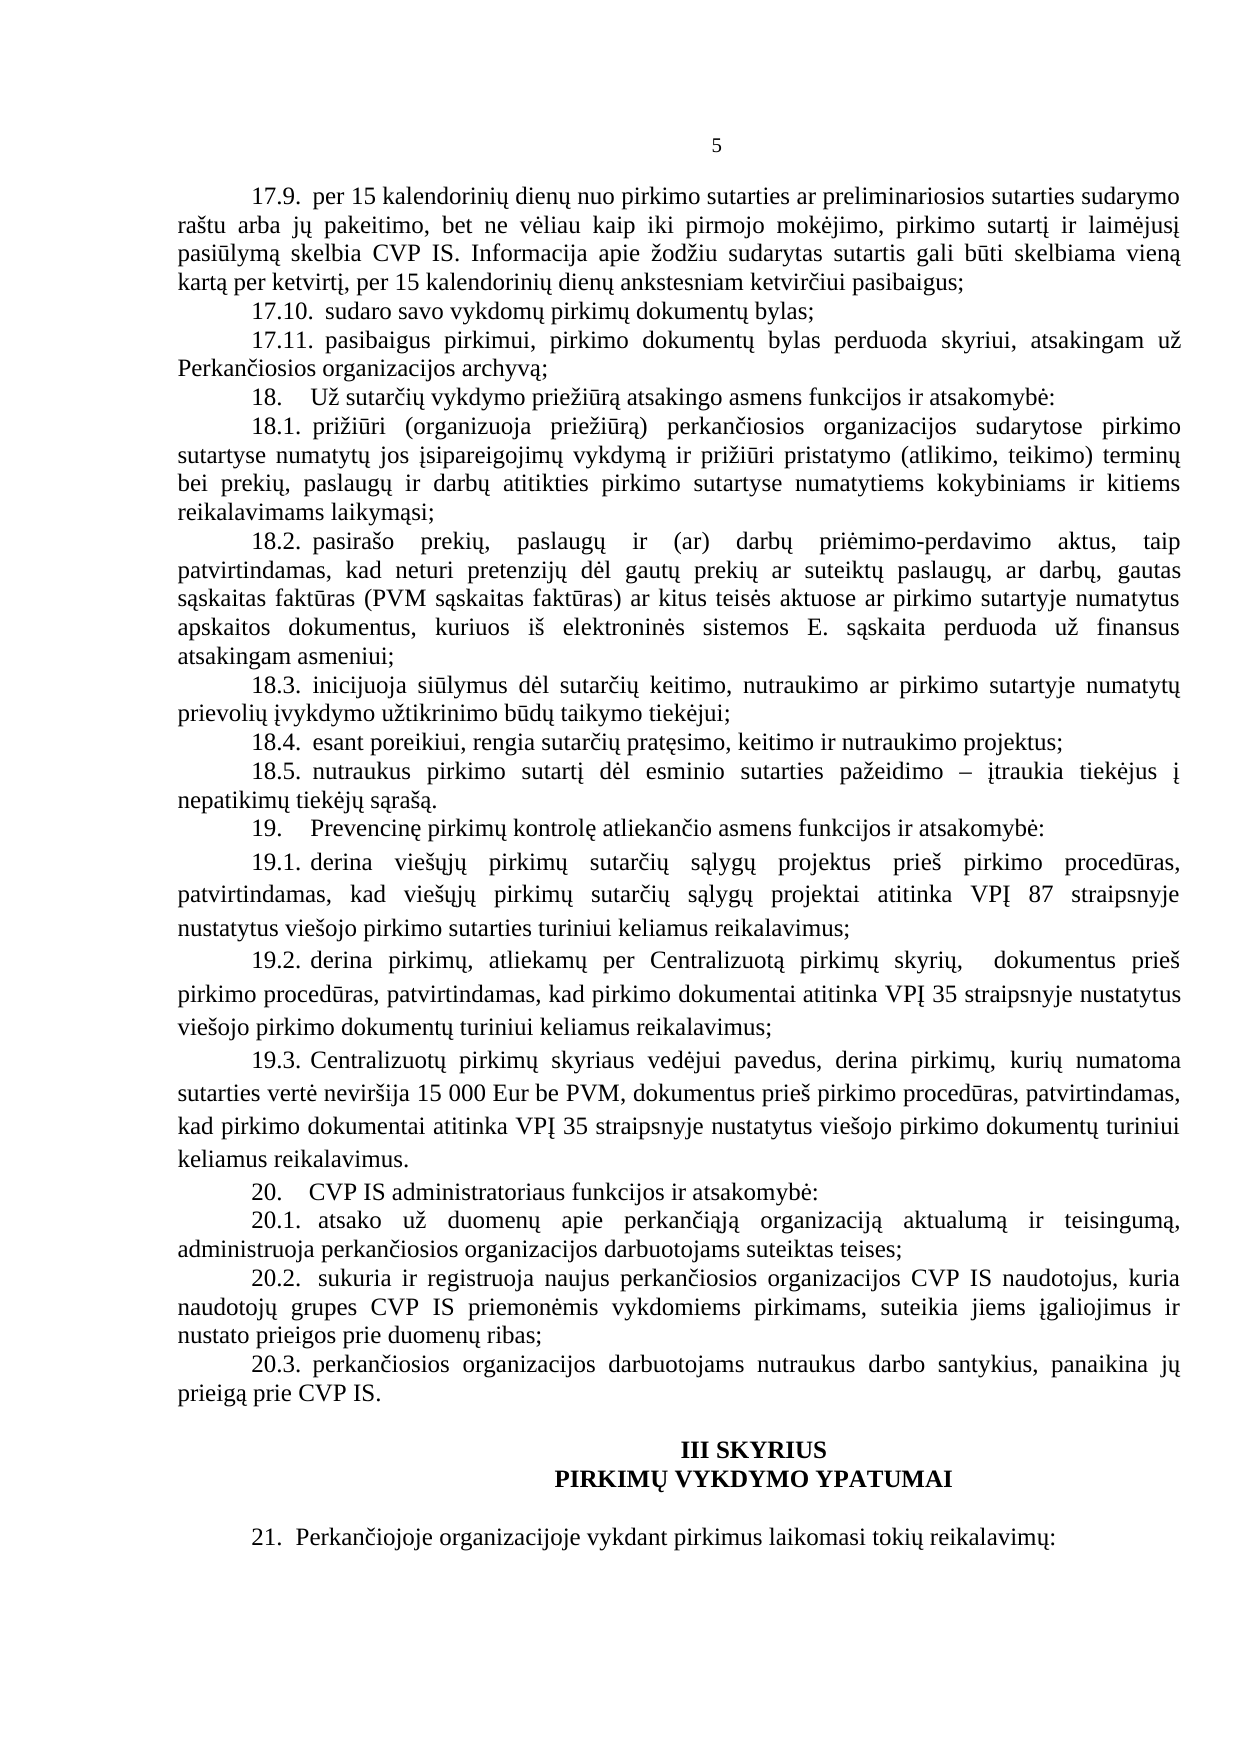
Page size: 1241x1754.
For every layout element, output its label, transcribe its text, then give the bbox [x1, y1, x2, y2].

text 18.4. esant poreikiui, rengia sutarčių pratęsimo, keitimo ir nutraukimo projektus; [177, 727, 1181, 756]
text 20.3. perkančiosios organizacijos darbuotojams nutraukus darbo santykius, panaikina jų prieigą prie CVP IS. [177, 1349, 1181, 1407]
text 20. CVP IS administratoriaus funkcijos ir atsakomybė: [177, 1177, 1181, 1206]
text 18.3. inicijuoja siūlymus dėl sutarčių keitimo, nutraukimo ar pirkimo sutartyje numatytų prievolių įvykdymo užtikrinimo būdų taikymo tiekėjui; [177, 670, 1181, 727]
text 20.1. atsako už duomenų apie perkančiąją organizaciją aktualumą ir teisingumą, administruoja perkančiosios organizacijos darbuotojams suteiktas teises; [177, 1206, 1181, 1263]
text 20.2. sukuria ir registruoja naujus perkančiosios organizacijos CVP IS naudotojus, kuria naudotojų grupes CVP IS priemonėmis vykdomiems pirkimams, suteikia jiems įgaliojimus ir nustato prieigos prie duomenų ribas; [177, 1263, 1181, 1349]
text 18.2. pasirašo prekių, paslaugų ir (ar) darbų priėmimo-perdavimo aktus, taip patvirtindamas, kad neturi pretenzijų dėl gautų prekių ar suteiktų paslaugų, ar darbų, gautas sąskaitas faktūras (PVM sąskaitas faktūras) ar kitus teisės aktuose ar pirkimo sutartyje numatytus apskaitos dokumentus, kuriuos iš elektroninės sistemos E. sąskaita perduoda už finansus atsakingam asmeniui; [177, 526, 1181, 670]
text 19. Prevencinę pirkimų kontrolę atliekančio asmens funkcijos ir atsakomybė: [177, 813, 1181, 842]
text 19.3. Centralizuotų pirkimų skyriaus vedėjui pavedus, derina pirkimų, kurių numatoma sutarties vertė neviršija 15 000 Eur be PVM, dokumentus prieš pirkimo procedūras, patvirtindamas, kad pirkimo dokumentai atitinka VPĮ 35 straipsnyje nustatytus viešojo pirkimo dokumentų turiniui keliamus reikalavimus. [177, 1045, 1181, 1172]
text III SKYRIUS [326, 1436, 1181, 1464]
text 19.2. derina pirkimų, atliekamų per Centralizuotą pirkimų skyrių, dokumentus prieš pirkimo procedūras, patvirtindamas, kad pirkimo dokumentai atitinka VPĮ 35 straipsnyje nustatytus viešojo pirkimo dokumentų turiniui keliamus reikalavimus; [177, 946, 1181, 1040]
text 17.11. pasibaigus pirkimui, pirkimo dokumentų bylas perduoda skyriui, atsakingam už Perkančiosios organizacijos archyvą; [177, 325, 1181, 382]
text 18.5. nutraukus pirkimo sutartį dėl esminio sutarties pažeidimo – įtraukia tiekėjus į nepatikimų tiekėjų sąrašą. [177, 756, 1181, 813]
text 21. Perkančiojoje organizacijoje vykdant pirkimus laikomasi tokių reikalavimų: [177, 1522, 1181, 1551]
text 18.1. prižiūri (organizuoja priežiūrą) perkančiosios organizacijos sudarytose pirkimo sutartyse numatytų jos įsipareigojimų vykdymą ir prižiūri pristatymo (atlikimo, teikimo) terminų bei prekių, paslaugų ir darbų atitikties pirkimo sutartyse numatytiems kokybiniams ir kitiems reikalavimams laikymąsi; [177, 411, 1181, 526]
text 19.1. derina viešųjų pirkimų sutarčių sąlygų projektus prieš pirkimo procedūras, patvirtindamas, kad viešųjų pirkimų sutarčių sąlygų projektai atitinka VPĮ 87 straipsnyje nustatytus viešojo pirkimo sutarties turiniui keliamus reikalavimus; [177, 847, 1181, 941]
text 18. Už sutarčių vykdymo priežiūrą atsakingo asmens funkcijos ir atsakomybė: [177, 382, 1181, 411]
text 17.10. sudaro savo vykdomų pirkimų dokumentų bylas; [177, 296, 1181, 325]
text 17.9. per 15 kalendorinių dienų nuo pirkimo sutarties ar preliminariosios sutarties sudarymo raštu arba jų pakeitimo, bet ne vėliau kaip iki pirmojo mokėjimo, pirkimo sutartį ir laimėjusį pasiūlymą skelbia CVP IS. Informacija apie žodžiu sudarytas sutartis gali būti skelbiama vieną kartą per ketvirtį, per 15 kalendorinių dienų ankstesniam ketvirčiui pasibaigus; [177, 181, 1181, 296]
text PIRKIMŲ VYKDYMO YPATUMAI [326, 1464, 1181, 1493]
